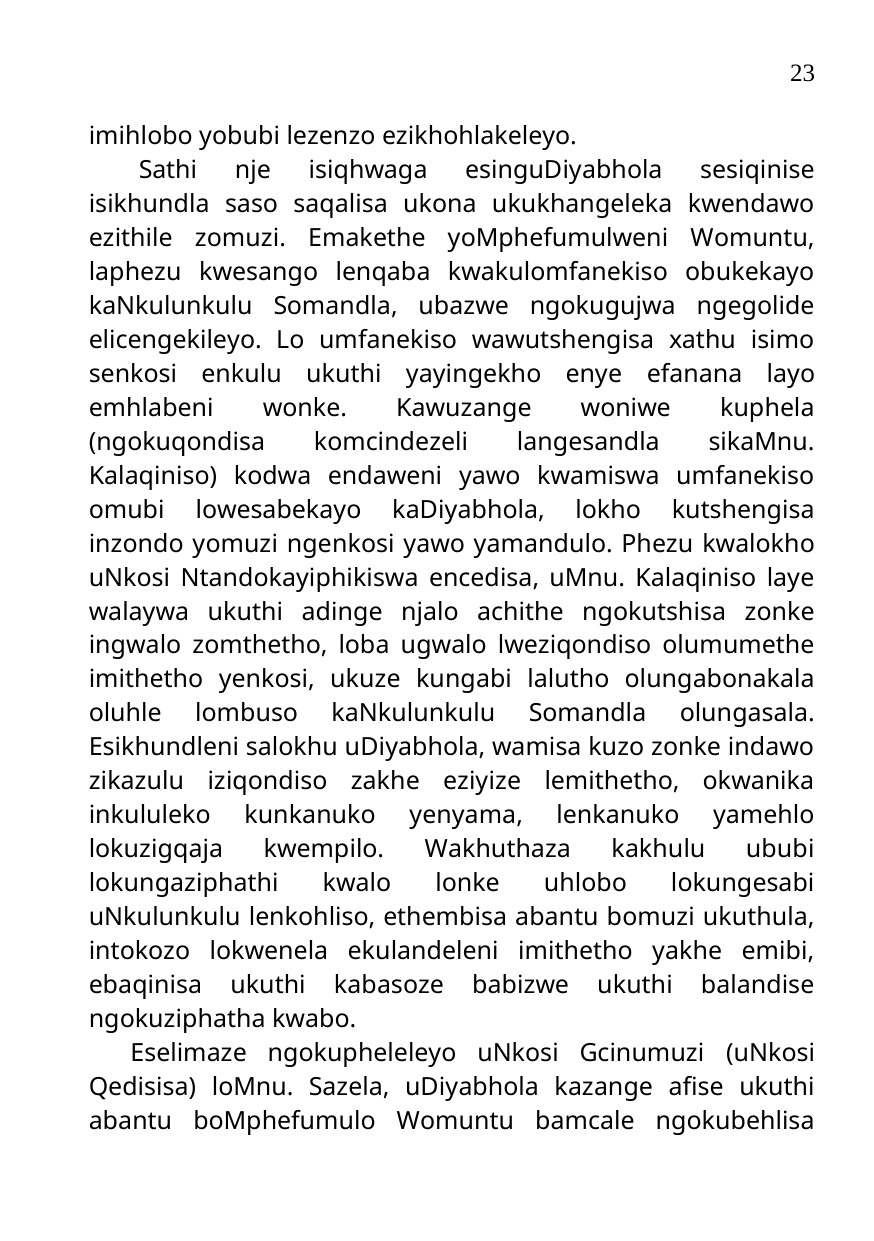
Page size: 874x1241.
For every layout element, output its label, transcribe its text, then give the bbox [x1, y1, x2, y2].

text Sathi nje isiqhwaga esinguDiyabhola sesiqinise isikhundla saso saqalisa ukona ukukhangeleka kwendawo ezithile zomuzi. Emakethe yoMphefumulweni Womuntu, laphezu kwesango lenqaba kwakulomfanekiso obukekayo kaNkulunkulu Somandla, ubazwe ngokugujwa ngegolide elicengekileyo. Lo umfanekiso wawutshengisa xathu isimo senkosi enkulu ukuthi yayingekho enye efanana layo emhlabeni wonke. Kawuzange woniwe kuphela (ngokuqondisa komcindezeli langesandla sikaMnu. Kalaqiniso) kodwa endaweni yawo kwamiswa umfanekiso omubi lowesabekayo kaDiyabhola, lokho kutshengisa inzondo yomuzi ngenkosi yawo yamandulo. Phezu kwalokho uNkosi Ntandokayiphikiswa encedisa, uMnu. Kalaqiniso laye walaywa ukuthi adinge njalo achithe ngokutshisa zonke ingwalo zomthetho, loba ugwalo lweziqondiso olumumethe imithetho yenkosi, ukuze kungabi lalutho olungabonakala oluhle lombuso kaNkulunkulu Somandla olungasala. Esikhundleni salokhu uDiyabhola, wamisa kuzo zonke indawo zikazulu iziqondiso zakhe eziyize lemithetho, okwanika inkululeko kunkanuko yenyama, lenkanuko yamehlo lokuzigqaja kwempilo. Wakhuthaza kakhulu ububi lokungaziphathi kwalo lonke uhlobo lokungesabi uNkulunkulu lenkohliso, ethembisa abantu bomuzi ukuthula, intokozo lokwenela ekulandeleni imithetho yakhe emibi, ebaqinisa ukuthi kabasoze babizwe ukuthi balandise ngokuziphatha kwabo. [88, 152, 815, 1035]
text imihlobo yobubi lezenzo ezikhohlakeleyo. [88, 118, 815, 152]
text Eselimaze ngokupheleleyo uNkosi Gcinumuzi (uNkosi Qedisisa) loMnu. Sazela, uDiyabhola kazange afise ukuthi abantu boMphefumulo Womuntu bamcale ngokubehlisa [88, 1035, 815, 1137]
